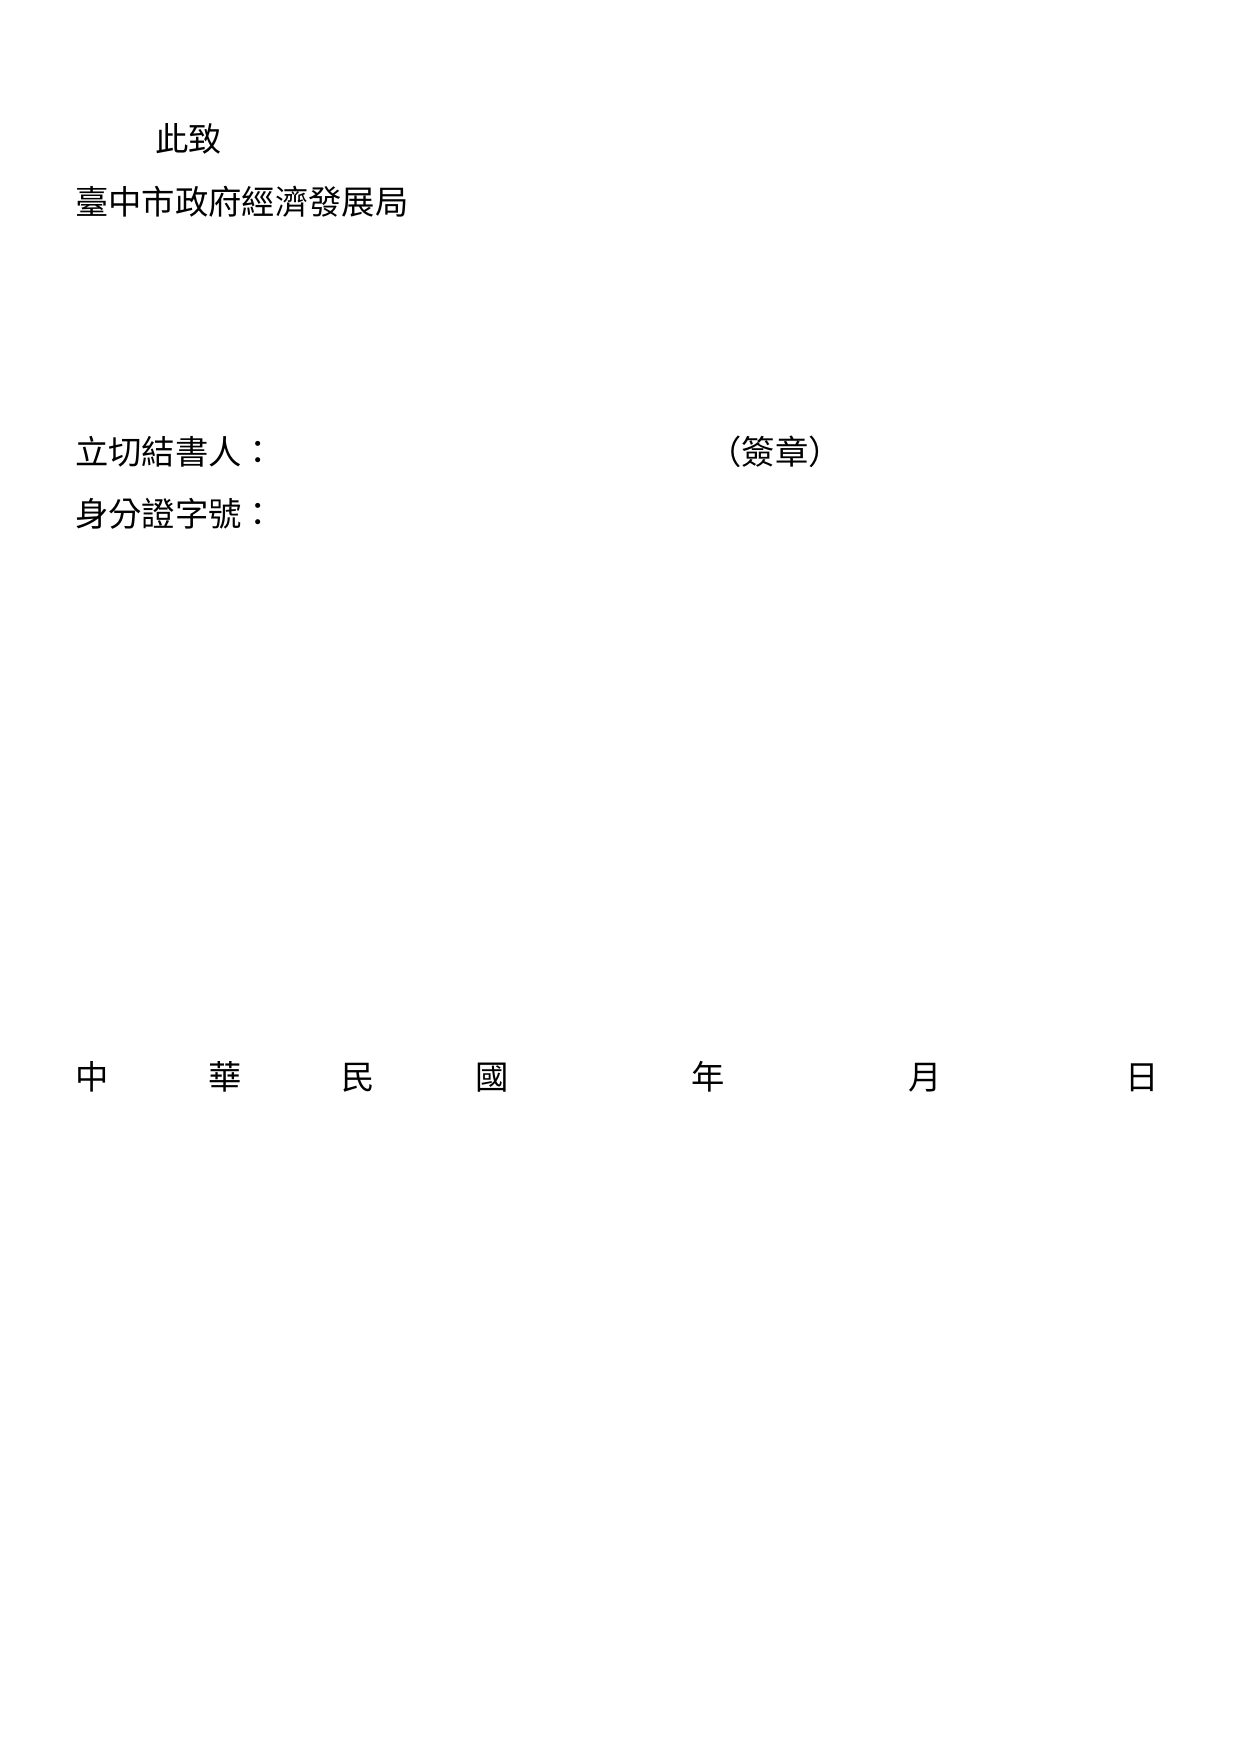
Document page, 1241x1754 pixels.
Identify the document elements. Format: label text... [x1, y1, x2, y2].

text 此致 [75, 96, 1165, 158]
text 中 華 民 國 年 月 日 [75, 1033, 1165, 1096]
text 立切結書人： （簽章） [75, 408, 1165, 471]
text 臺中市政府經濟發展局 [75, 158, 1165, 221]
text 身分證字號： [75, 471, 1165, 533]
